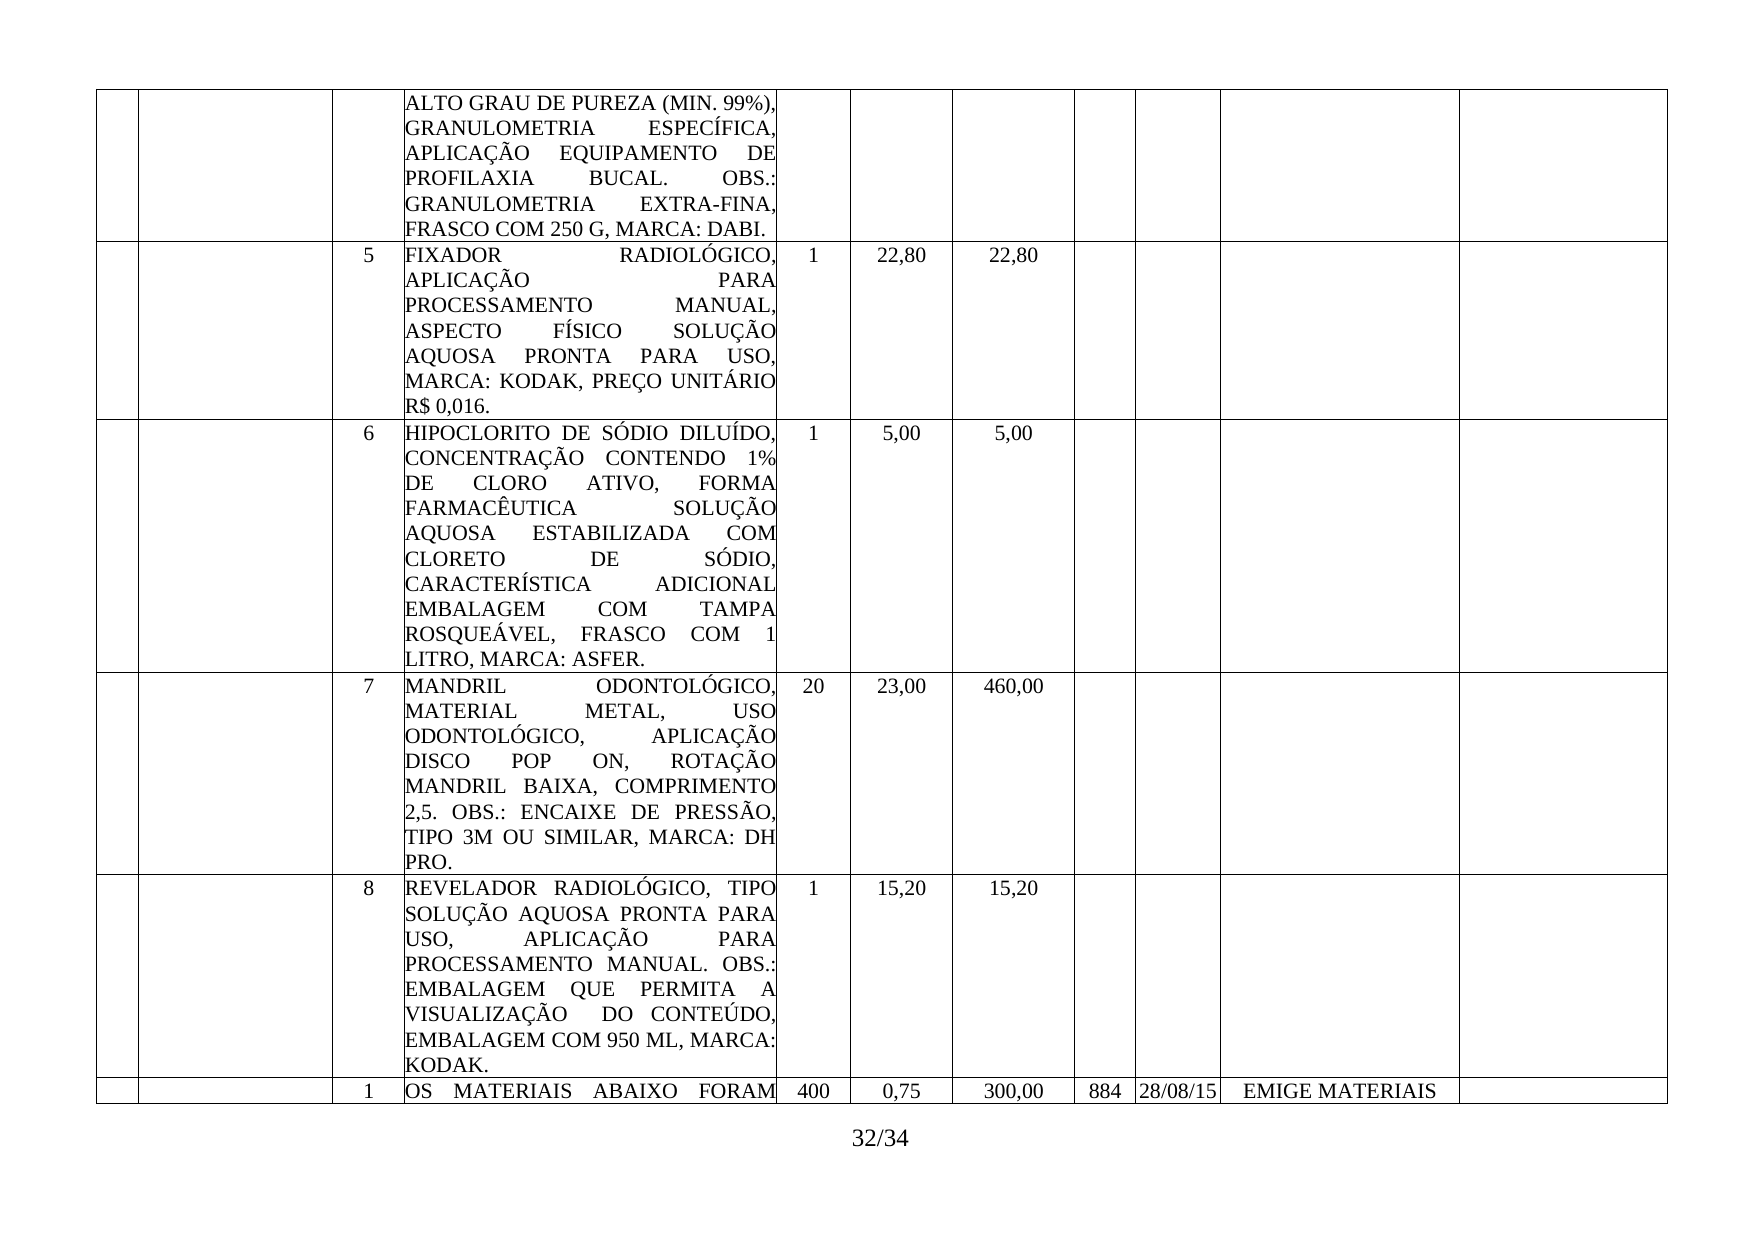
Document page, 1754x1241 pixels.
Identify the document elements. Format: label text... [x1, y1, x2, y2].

table_cell [1221, 420, 1459, 672]
table_cell [1136, 875, 1220, 1077]
table_cell [333, 90, 404, 241]
table_cell [1460, 875, 1667, 1077]
table_cell [97, 673, 138, 874]
table_cell [1136, 90, 1220, 241]
table_cell [1460, 673, 1667, 874]
table_cell 1 [777, 242, 850, 418]
table_cell 400 [777, 1078, 850, 1103]
table_cell 5 [333, 242, 404, 418]
table_cell 1 [777, 420, 850, 672]
table_cell ALTO GRAU DE PUREZA (MIN. 99%), GRANULOMETRIA ESPECÍFICA, APLICAÇÃO EQUIPAMENTO DE PROFILAXIA BUCAL. OBS.: GRANULOMETRIA EXTRA-FINA, FRASCO COM 250 G, MARCA: DABI. [405, 90, 776, 241]
table_cell [97, 1078, 138, 1103]
table_cell [1460, 420, 1667, 672]
table_cell OS MATERIAIS ABAIXO FORAM [405, 1078, 776, 1103]
table_cell [777, 90, 850, 241]
table_cell [139, 875, 332, 1077]
table_cell [97, 90, 138, 241]
table_cell [1136, 420, 1220, 672]
table_cell [953, 90, 1074, 241]
table_cell [139, 420, 332, 672]
table_cell 22,80 [851, 242, 952, 418]
table_cell [97, 420, 138, 672]
table_cell 884 [1075, 1078, 1135, 1103]
table_cell 20 [777, 673, 850, 874]
table_cell 1 [777, 875, 850, 1077]
table_cell [1460, 1078, 1667, 1103]
table_cell 0,75 [851, 1078, 952, 1103]
table_cell [97, 242, 138, 418]
table_cell [851, 90, 952, 241]
table_cell [97, 875, 138, 1077]
table_cell 7 [333, 673, 404, 874]
table_cell [139, 242, 332, 418]
table_cell [1075, 242, 1135, 418]
table_cell [1221, 242, 1459, 418]
table_cell [1221, 875, 1459, 1077]
table_cell 8 [333, 875, 404, 1077]
table_cell 1 [333, 1078, 404, 1103]
table_cell [1136, 242, 1220, 418]
table_cell [1460, 90, 1667, 241]
table_cell REVELADOR RADIOLÓGICO, TIPO SOLUÇÃO AQUOSA PRONTA PARA USO, APLICAÇÃO PARA PROCESSAMENTO MANUAL. OBS.: EMBALAGEM QUE PERMITA A VISUALIZAÇÃO DO CONTEÚDO, EMBALAGEM COM 950 ML, MARCA: KODAK. [405, 875, 776, 1077]
table_cell [1460, 242, 1667, 418]
table_cell 28/08/15 [1136, 1078, 1220, 1103]
table_cell HIPOCLORITO DE SÓDIO DILUÍDO, CONCENTRAÇÃO CONTENDO 1% DE CLORO ATIVO, FORMA FARMACÊUTICA SOLUÇÃO AQUOSA ESTABILIZADA COM CLORETO DE SÓDIO, CARACTERÍSTICA ADICIONAL EMBALAGEM COM TAMPA ROSQUEÁVEL, FRASCO COM 1 LITRO, MARCA: ASFER. [405, 420, 776, 672]
table_cell EMIGE MATERIAIS [1221, 1078, 1459, 1103]
table_cell [1075, 673, 1135, 874]
table_cell [1221, 90, 1459, 241]
table_cell [1075, 90, 1135, 241]
table_cell [139, 673, 332, 874]
table_cell [1136, 673, 1220, 874]
table_cell 23,00 [851, 673, 952, 874]
table_cell [1075, 420, 1135, 672]
table_cell 300,00 [953, 1078, 1074, 1103]
table_cell 5,00 [953, 420, 1074, 672]
table_cell 5,00 [851, 420, 952, 672]
table_cell FIXADOR RADIOLÓGICO, APLICAÇÃO PARA PROCESSAMENTO MANUAL, ASPECTO FÍSICO SOLUÇÃO AQUOSA PRONTA PARA USO, MARCA: KODAK, PREÇO UNITÁRIO R$ 0,016. [405, 242, 776, 418]
table_cell MANDRIL ODONTOLÓGICO, MATERIAL METAL, USO ODONTOLÓGICO, APLICAÇÃO DISCO POP ON, ROTAÇÃO MANDRIL BAIXA, COMPRIMENTO 2,5. OBS.: ENCAIXE DE PRESSÃO, TIPO 3M OU SIMILAR, MARCA: DH PRO. [405, 673, 776, 874]
table_cell 6 [333, 420, 404, 672]
table_cell 15,20 [953, 875, 1074, 1077]
table_cell [139, 90, 332, 241]
table_cell 15,20 [851, 875, 952, 1077]
table_cell [1075, 875, 1135, 1077]
table_cell [139, 1078, 332, 1103]
table_cell 460,00 [953, 673, 1074, 874]
table_cell 22,80 [953, 242, 1074, 418]
table_cell [1221, 673, 1459, 874]
